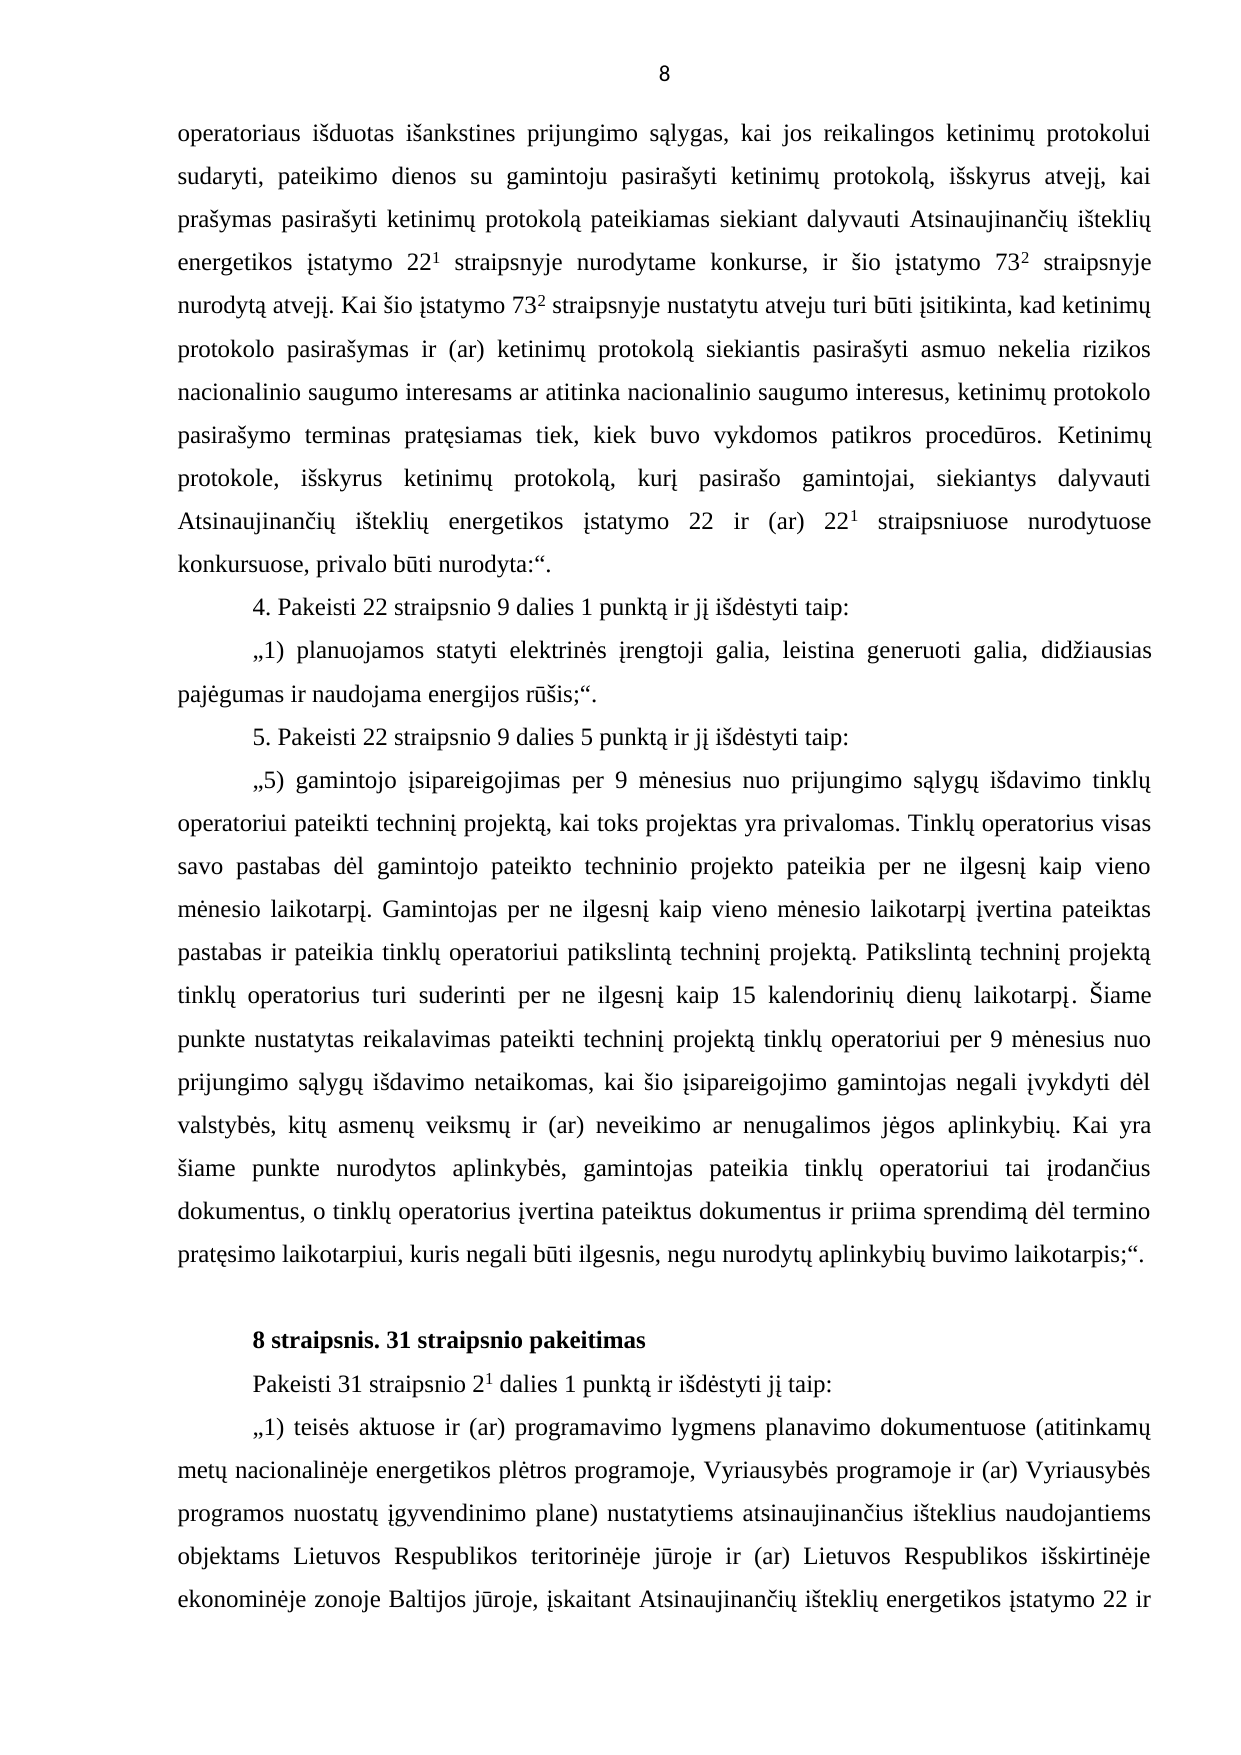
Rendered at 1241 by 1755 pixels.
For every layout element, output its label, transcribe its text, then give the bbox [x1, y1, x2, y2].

text Pakeisti 31 straipsnio 21 dalies 1 punktą ir išdėstyti jį taip: [177, 1369, 1152, 1397]
text „5) gamintojo įsipareigojimas per 9 mėnesius nuo prijungimo sąlygų išdavimo tinklų operatoriui pateikti techninį projektą, kai toks projektas yra privalomas. Tinklų operatorius visas savo pastabas dėl gamintojo pateikto techninio projekto pateikia per ne ilgesnį kaip vieno mėnesio laikotarpį. Gamintojas per ne ilgesnį kaip vieno mėnesio laikotarpį įvertina pateiktas pastabas ir pateikia tinklų operatoriui patikslintą techninį projektą. Patikslintą techninį projektą tinklų operatorius turi suderinti per ne ilgesnį kaip 15 kalendorinių dienų laikotarpį. Šiame punkte nustatytas reikalavimas pateikti techninį projektą tinklų operatoriui per 9 mėnesius nuo prijungimo sąlygų išdavimo netaikomas, kai šio įsipareigojimo gamintojas negali įvykdyti dėl valstybės, kitų asmenų veiksmų ir (ar) neveikimo ar nenugalimos jėgos aplinkybių. Kai yra šiame punkte nurodytos aplinkybės, gamintojas pateikia tinklų operatoriui tai įrodančius dokumentus, o tinklų operatorius įvertina pateiktus dokumentus ir priima sprendimą dėl termino pratęsimo laikotarpiui, kuris negali būti ilgesnis, negu nurodytų aplinkybių buvimo laikotarpis;“. [177, 765, 1152, 1268]
text operatoriaus išduotas išankstines prijungimo sąlygas, kai jos reikalingos ketinimų protokolui sudaryti, pateikimo dienos su gamintoju pasirašyti ketinimų protokolą, išskyrus atvejį, kai prašymas pasirašyti ketinimų protokolą pateikiamas siekiant dalyvauti Atsinaujinančių išteklių energetikos įstatymo 221 straipsnyje nurodytame konkurse, ir šio įstatymo 732 straipsnyje nurodytą atvejį. Kai šio įstatymo 732 straipsnyje nustatytu atveju turi būti įsitikinta, kad ketinimų protokolo pasirašymas ir (ar) ketinimų protokolą siekiantis pasirašyti asmuo nekelia rizikos nacionalinio saugumo interesams ar atitinka nacionalinio saugumo interesus, ketinimų protokolo pasirašymo terminas pratęsiamas tiek, kiek buvo vykdomos patikros procedūros. Ketinimų protokole, išskyrus ketinimų protokolą, kurį pasirašo gamintojai, siekiantys dalyvauti Atsinaujinančių išteklių energetikos įstatymo 22 ir (ar) 221 straipsniuose nurodytuose konkursuose, privalo būti nurodyta:“. [177, 118, 1152, 578]
text 8 straipsnis. 31 straipsnio pakeitimas [177, 1326, 1152, 1354]
text 4. Pakeisti 22 straipsnio 9 dalies 1 punktą ir jį išdėstyti taip: [177, 592, 1152, 621]
text „1) planuojamos statyti elektrinės įrengtoji galia, leistina generuoti galia, didžiausias pajėgumas ir naudojama energijos rūšis;“. [177, 636, 1152, 707]
text 5. Pakeisti 22 straipsnio 9 dalies 5 punktą ir jį išdėstyti taip: [177, 722, 1152, 751]
text „1) teisės aktuose ir (ar) programavimo lygmens planavimo dokumentuose (atitinkamų metų nacionalinėje energetikos plėtros programoje, Vyriausybės programoje ir (ar) Vyriausybės programos nuostatų įgyvendinimo plane) nustatytiems atsinaujinančius išteklius naudojantiems objektams Lietuvos Respublikos teritorinėje jūroje ir (ar) Lietuvos Respublikos išskirtinėje ekonominėje zonoje Baltijos jūroje, įskaitant Atsinaujinančių išteklių energetikos įstatymo 22 ir [177, 1412, 1152, 1613]
